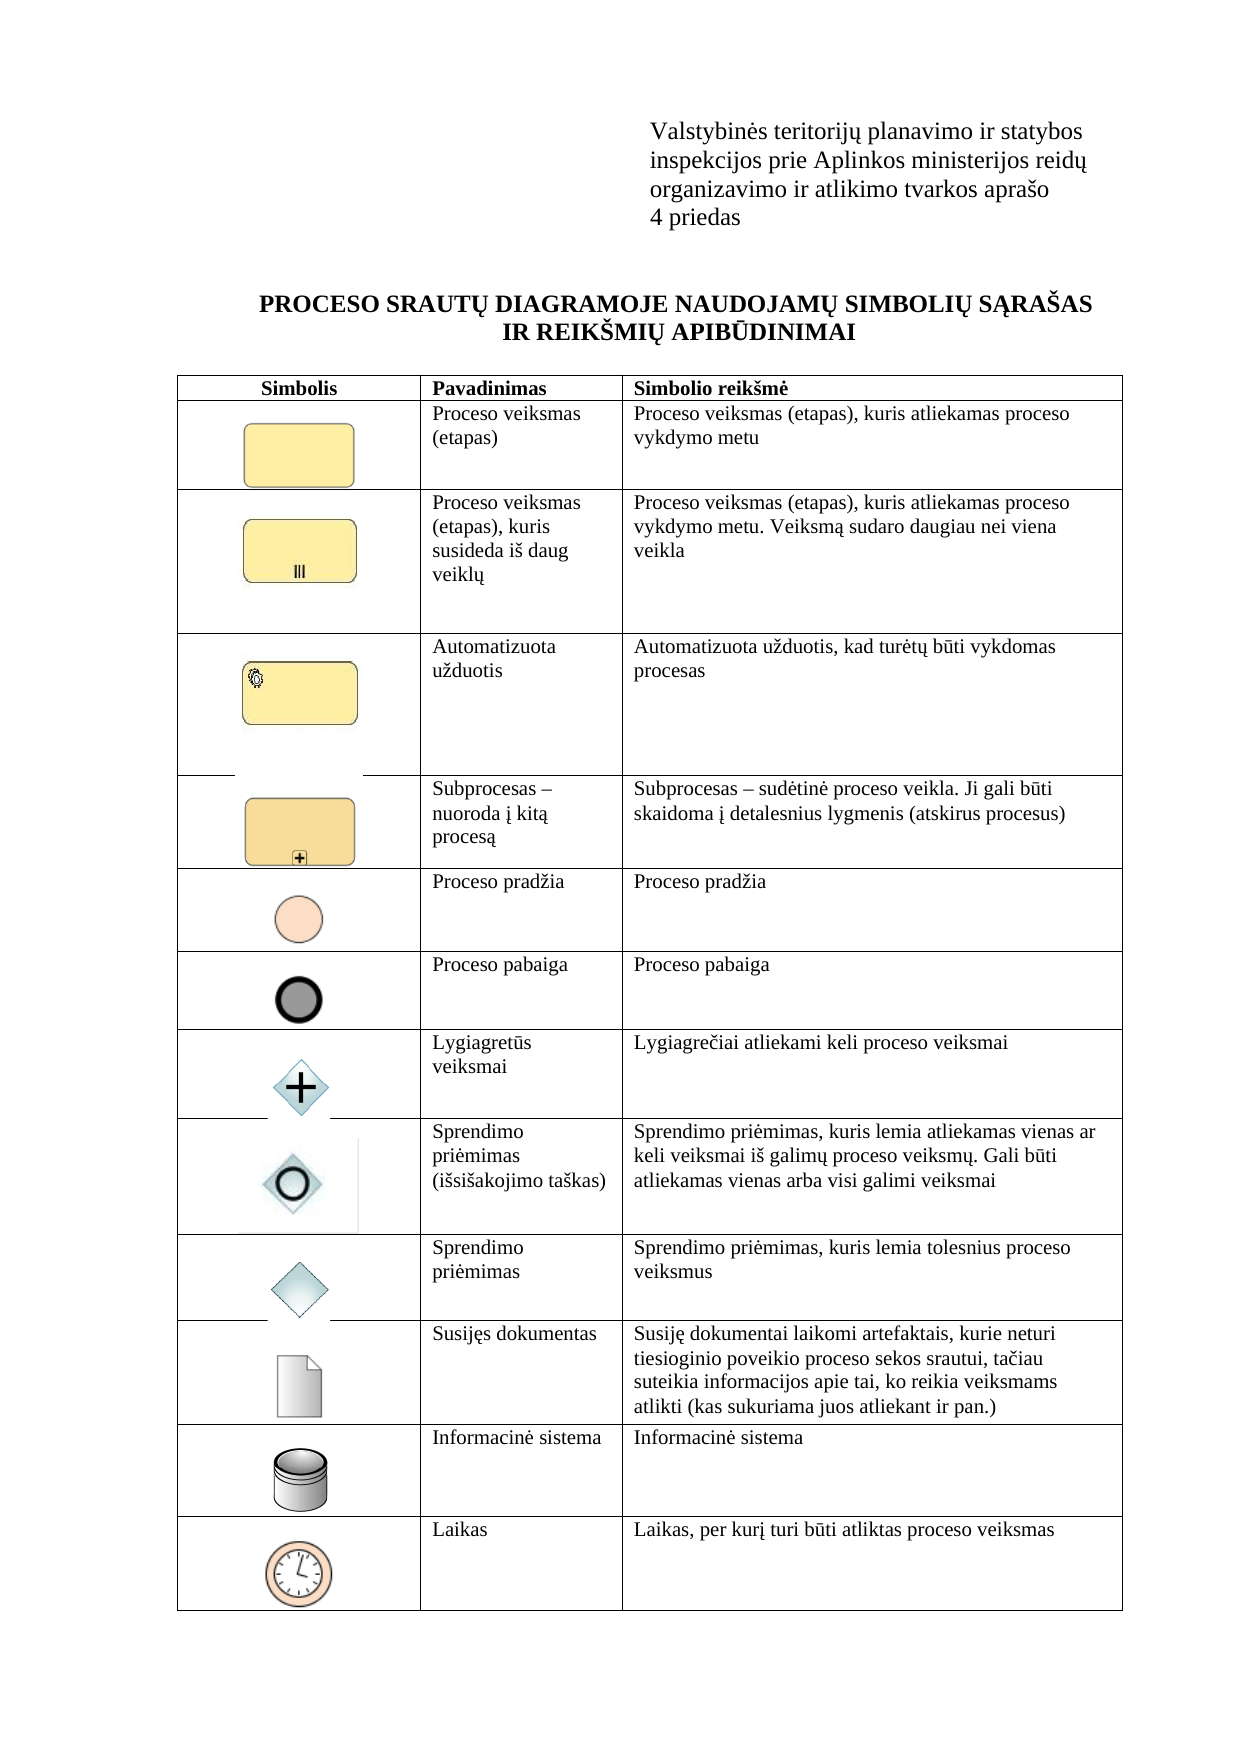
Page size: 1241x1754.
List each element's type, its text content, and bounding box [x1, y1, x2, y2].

text Valstybinės teritorijų planavimo ir statybos [649, 116, 1181, 145]
table_cell (ženklas) [178, 401, 420, 489]
table_cell Proceso pabaiga [421, 952, 622, 1029]
table_header Simbolis [178, 376, 420, 400]
table_cell Subprocesas – sudėtinė proceso veikla. Ji gali būti skaidoma į detalesnius lygmenis (atskirus procesus) [623, 776, 1122, 868]
table_cell (ženklas) [178, 1119, 420, 1234]
table_cell Informacinė sistema [623, 1425, 1122, 1516]
table_cell (ženklas) [178, 869, 420, 951]
table_cell Sprendimo priėmimas (išsišakojimo taškas) [421, 1119, 622, 1234]
table_cell Sprendimo priėmimas [421, 1235, 622, 1320]
table_cell (ženklas) [178, 776, 420, 868]
table_cell (ženklas) [178, 1235, 420, 1320]
text PROCESO SRAUTŲ DIAGRAMOJE NAUDOJAMŲ SIMBOLIŲ SĄRAŠAS [177, 289, 1181, 317]
table_cell Automatizuota užduotis, kad turėtų būti vykdomas procesas [623, 634, 1122, 775]
text organizavimo ir atlikimo tvarkos aprašo [649, 174, 1181, 202]
text 4 priedas [650, 202, 1181, 231]
table_cell Laikas [421, 1517, 622, 1610]
table_cell Subprocesas – nuoroda į kitą procesą [421, 776, 622, 868]
table_cell (ženklas) [178, 1517, 420, 1610]
table_cell Susijęs dokumentas [421, 1321, 622, 1424]
table_cell (ženklas) [178, 634, 420, 775]
table_cell Sprendimo priėmimas, kuris lemia atliekamas vienas ar keli veiksmai iš galimų proceso veiksmų. Gali būti atliekamas vienas arba visi galimi veiksmai [623, 1119, 1122, 1234]
table_cell (ženklas) [178, 1321, 420, 1424]
table_cell Proceso pradžia [623, 869, 1122, 951]
table_cell (ženklas) [178, 1425, 420, 1516]
table_cell Automatizuota užduotis [421, 634, 622, 775]
table_cell Proceso pradžia [421, 869, 622, 951]
text inspekcijos prie Aplinkos ministerijos reidų [649, 145, 1181, 174]
text IR REIKŠMIŲ APIBŪDINIMAI [177, 317, 1181, 346]
table_cell Lygiagrečiai atliekami keli proceso veiksmai [623, 1030, 1122, 1118]
table_cell (ženklas) [178, 952, 420, 1029]
table_cell Proceso veiksmas (etapas) [421, 401, 622, 489]
table_header Simbolio reikšmė [623, 376, 1122, 400]
table_cell Sprendimo priėmimas, kuris lemia tolesnius proceso veiksmus [623, 1235, 1122, 1320]
table_cell Susiję dokumentai laikomi artefaktais, kurie neturi tiesioginio poveikio proceso sekos srautui, tačiau suteikia informacijos apie tai, ko reikia veiksmams atlikti (kas sukuriama juos atliekant ir pan.) [623, 1321, 1122, 1424]
table_cell Proceso veiksmas (etapas), kuris susideda iš daug veiklų [421, 490, 622, 633]
table_cell Laikas, per kurį turi būti atliktas proceso veiksmas [623, 1517, 1122, 1610]
table_cell (ženklas) [178, 490, 420, 633]
table_header Pavadinimas [421, 376, 622, 400]
table_cell (ženklas) [178, 1030, 420, 1118]
table_cell Lygiagretūs veiksmai [421, 1030, 622, 1118]
table_cell Proceso veiksmas (etapas), kuris atliekamas proceso vykdymo metu. Veiksmą sudaro daugiau nei viena veikla [623, 490, 1122, 633]
table_cell Proceso pabaiga [623, 952, 1122, 1029]
table_cell Proceso veiksmas (etapas), kuris atliekamas proceso vykdymo metu [623, 401, 1122, 489]
table_cell Informacinė sistema [421, 1425, 622, 1516]
